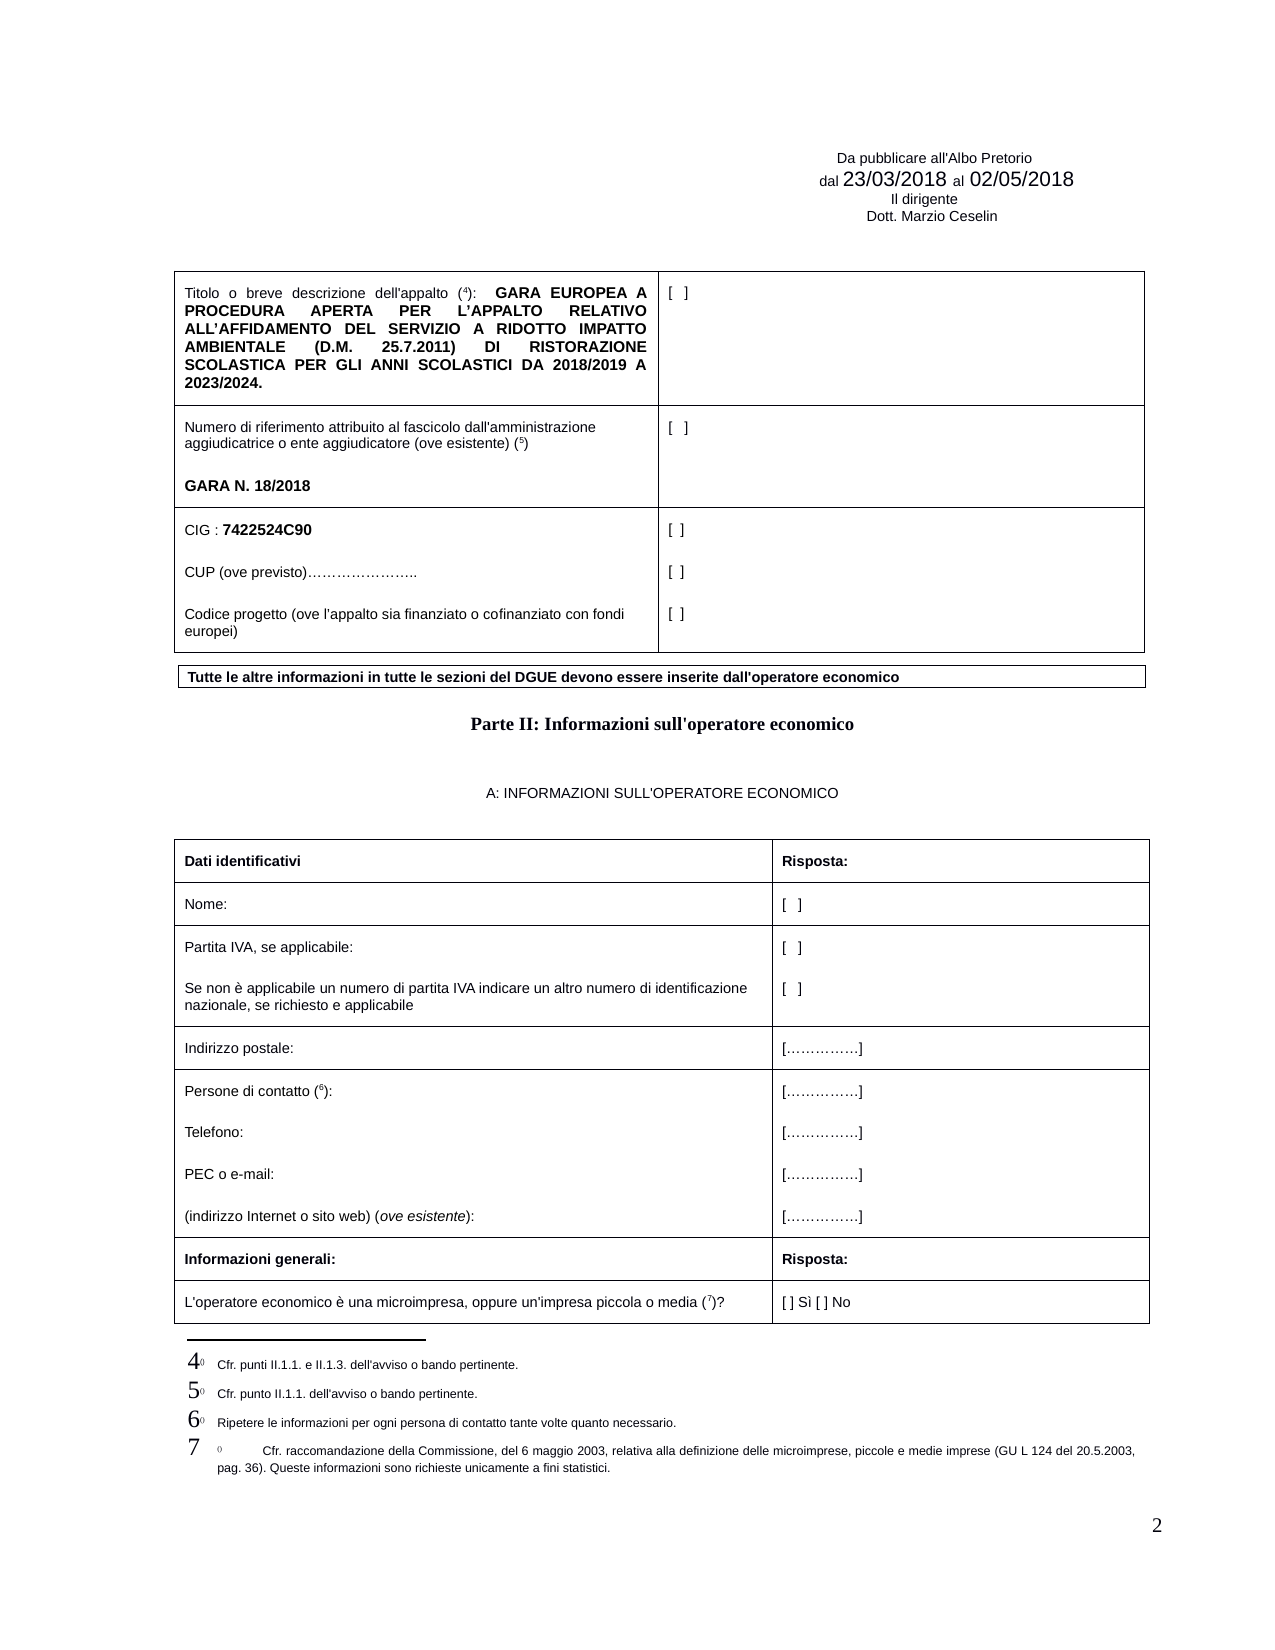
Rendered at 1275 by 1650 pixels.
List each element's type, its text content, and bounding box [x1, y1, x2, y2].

title A: Informazioni sull'operatore economico [187, 785, 1137, 802]
table_cell [ ] Sì [ ] No [773, 1281, 1149, 1323]
table_cell Persone di contatto (): Telefono: PEC o e-mail: (indirizzo Internet o sito web) (ove esistente): [175, 1070, 772, 1237]
table_cell [ ] [659, 406, 1144, 507]
table_cell Informazioni generali: [175, 1238, 772, 1280]
table_cell [……………] [773, 1027, 1149, 1069]
table_cell [……………] [……………] [……………] [……………] [773, 1070, 1149, 1237]
text Tutte le altre informazioni in tutte le sezioni del DGUE devono essere inserite dall'operatore economico [179, 666, 1145, 687]
table_cell Risposta: [773, 1238, 1149, 1280]
table_cell Nome: [175, 883, 772, 925]
title Parte II: Informazioni sull'operatore economico [187, 713, 1137, 735]
table_cell Partita IVA, se applicabile: Se non è applicabile un numero di partita IVA indicare un altro numero di identificazione nazionale, se richiesto e applicabile [175, 926, 772, 1026]
table_header Risposta: [773, 840, 1149, 882]
table_cell Numero di riferimento attribuito al fascicolo dall'amministrazione aggiudicatrice o ente aggiudicatore (ove esistente) () GARA N. 18/2018 [175, 406, 658, 507]
table_header Dati identificativi [175, 840, 772, 882]
table_cell [ ] [773, 883, 1149, 925]
table_cell Indirizzo postale: [175, 1027, 772, 1069]
table_cell Titolo o breve descrizione dell'appalto (): GARA EUROPEA A PROCEDURA APERTA PER L’APPALTO RELATIVO ALL’AFFIDAMENTO DEL SERVIZIO A RIDOTTO IMPATTO AMBIENTALE (D.M. 25.7.2011) DI RISTORAZIONE SCOLASTICA PER GLI ANNI SCOLASTICI DA 2018/2019 A 2023/2024. [175, 272, 658, 405]
table_cell CIG : 7422524C90 CUP (ove previsto)………………….. Codice progetto (ove l’appalto sia finanziato o cofinanziato con fondi europei) [175, 508, 658, 652]
table_cell L'operatore economico è una microimpresa, oppure un'impresa piccola o media ()? [175, 1281, 772, 1323]
table_cell [ ] [ ] [773, 926, 1149, 1026]
table_cell [ ] [ ] [ ] [659, 508, 1144, 652]
table_cell [ ] [659, 272, 1144, 405]
